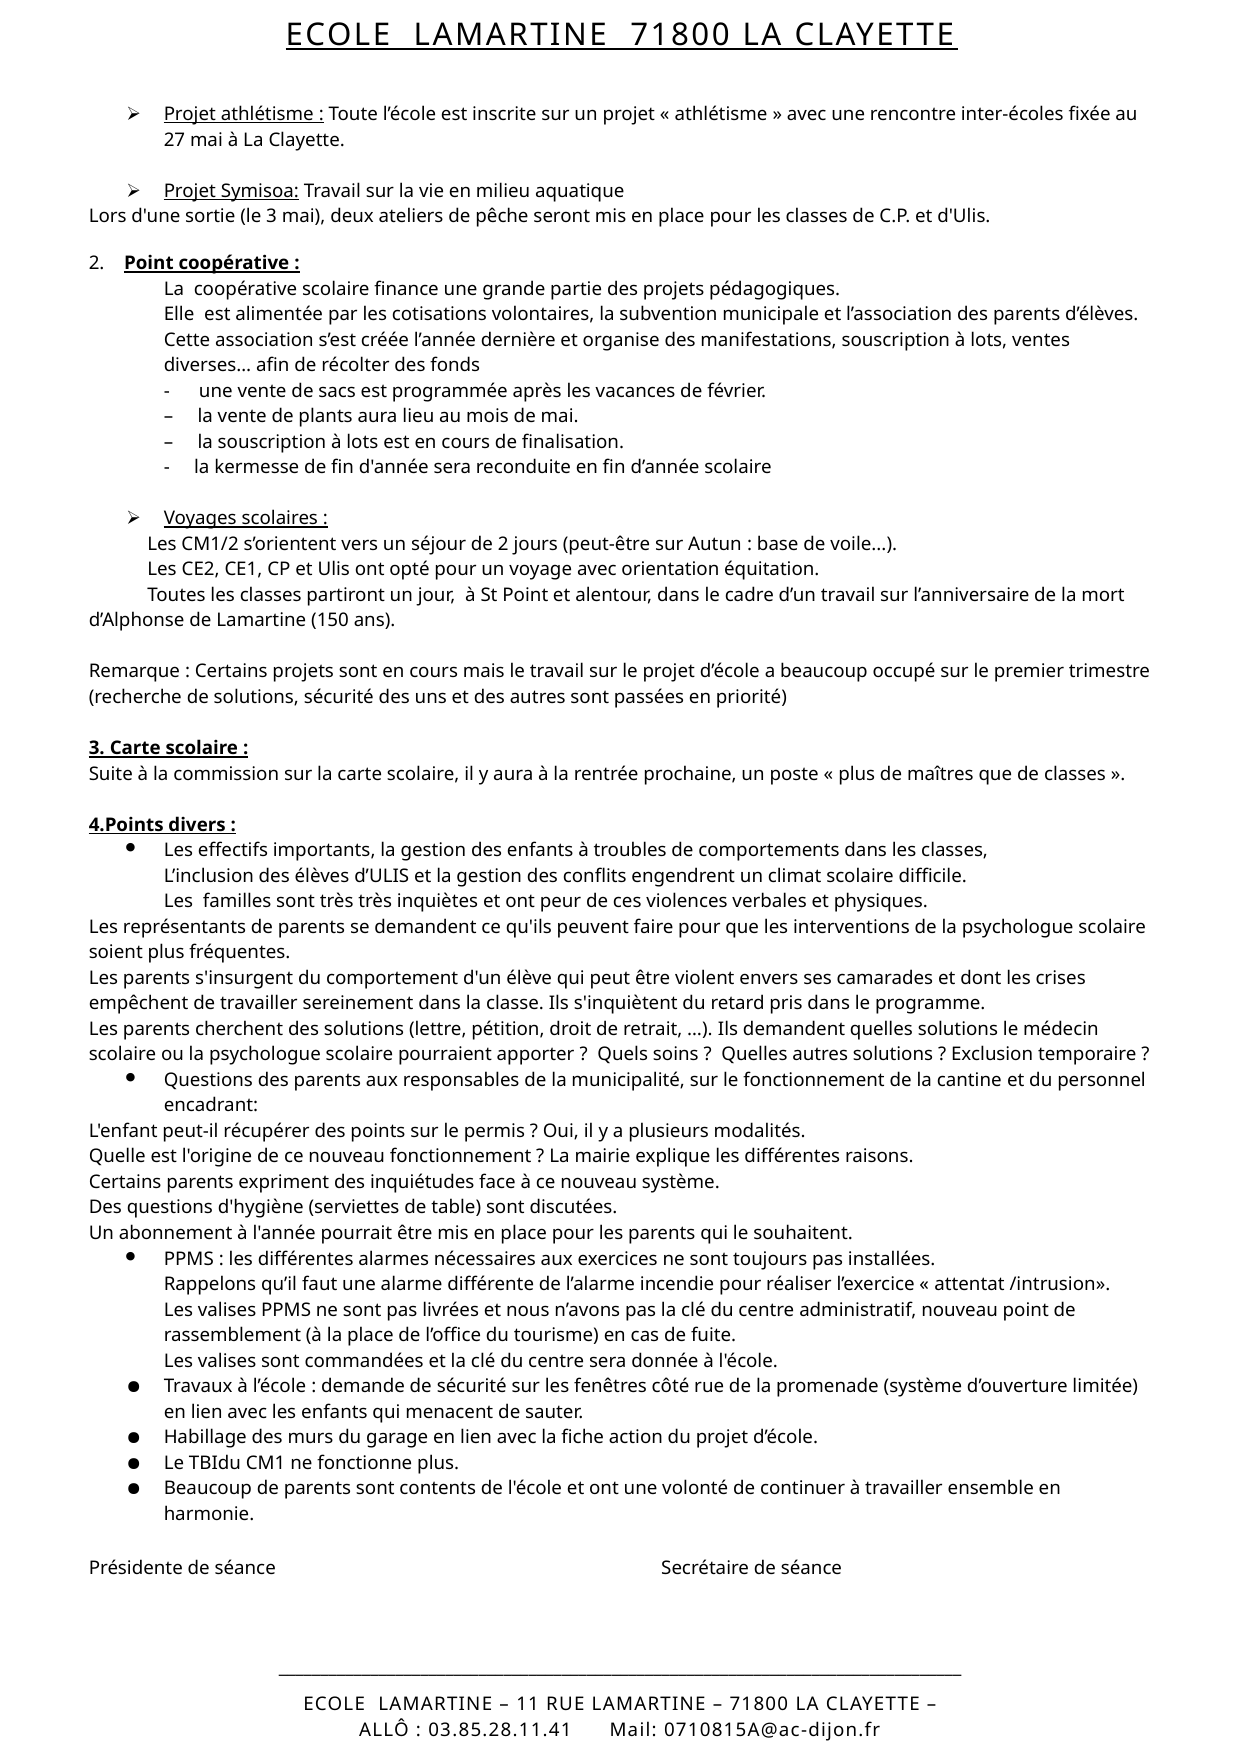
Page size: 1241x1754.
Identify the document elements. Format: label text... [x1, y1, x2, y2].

text Suite à la commission sur la carte scolaire, il y aura à la rentrée prochaine, un poste « plus de maîtres que de classes ». [88, 760, 1152, 785]
text Les parents s'insurgent du comportement d'un élève qui peut être violent envers ses camarades et dont les crises empêchent de travailler sereinement dans la classe. Ils s'inquiètent du retard pris dans le programme. [88, 964, 1152, 1015]
text Un abonnement à l'année pourrait être mis en place pour les parents qui le souhaitent. [88, 1219, 1152, 1245]
text Des questions d'hygiène (serviettes de table) sont discutées. [88, 1194, 1152, 1219]
text 3. Carte scolaire : [88, 734, 1152, 760]
list la souscription à lots est en cours de finalisation. [163, 428, 1152, 454]
list Habillage des murs du garage en lien avec la fiche action du projet d’école. [126, 1423, 1152, 1449]
text Quelle est l'origine de ce nouveau fonctionnement ? La mairie explique les différentes raisons. [88, 1143, 1152, 1168]
text Les valises PPMS ne sont pas livrées et nous n’avons pas la clé du centre administratif, nouveau point de rassemblement (à la place de l’office du tourisme) en cas de fuite. [163, 1296, 1152, 1347]
list la vente de plants aura lieu au mois de mai. [163, 403, 1152, 428]
text Lors d'une sortie (le 3 mai), deux ateliers de pêche seront mis en place pour les classes de C.P. et d'Ulis. [88, 202, 1152, 228]
list Projet Symisoa: Travail sur la vie en milieu aquatique [126, 177, 1152, 202]
list Les effectifs importants, la gestion des enfants à troubles de comportements dans les classes, [126, 836, 1152, 862]
text Les CE2, CE1, CP et Ulis ont opté pour un voyage avec orientation équitation. [88, 556, 1152, 581]
text - une vente de sacs est programmée après les vacances de février. [163, 377, 1152, 403]
text Les parents cherchent des solutions (lettre, pétition, droit de retrait, …). Ils demandent quelles solutions le médecin scolaire ou la psychologue scolaire pourraient apporter ? Quels soins ? Quelles autres solutions ? Exclusion temporaire ? [88, 1015, 1152, 1066]
text L'enfant peut-il récupérer des points sur le permis ? Oui, il y a plusieurs modalités. [88, 1117, 1152, 1143]
list Voyages scolaires : [126, 505, 1152, 530]
list Le TBIdu CM1 ne fonctionne plus. [126, 1449, 1152, 1474]
list PPMS : les différentes alarmes nécessaires aux exercices ne sont toujours pas installées. [126, 1245, 1152, 1270]
text Toutes les classes partiront un jour, à St Point et alentour, dans le cadre d’un travail sur l’anniversaire de la mort d’Alphonse de Lamartine (150 ans). [88, 581, 1152, 632]
text Présidente de séance Secrétaire de séance [88, 1554, 1152, 1579]
list Travaux à l’école : demande de sécurité sur les fenêtres côté rue de la promenade (système d’ouverture limitée) en lien avec les enfants qui menacent de sauter. [126, 1372, 1152, 1423]
text - la kermesse de fin d'année sera reconduite en fin d’année scolaire [163, 454, 1152, 479]
text Les CM1/2 s’orientent vers un séjour de 2 jours (peut-être sur Autun : base de voile...). [88, 530, 1152, 556]
text Rappelons qu’il faut une alarme différente de l’alarme incendie pour réaliser l’exercice « attentat /intrusion». [163, 1270, 1152, 1296]
list Beaucoup de parents sont contents de l'école et ont une volonté de continuer à travailler ensemble en harmonie. [126, 1474, 1152, 1526]
list Questions des parents aux responsables de la municipalité, sur le fonctionnement de la cantine et du personnel encadrant: [126, 1066, 1152, 1117]
text La coopérative scolaire finance une grande partie des projets pédagogiques. [163, 275, 1152, 301]
list L’inclusion des élèves d’ULIS et la gestion des conflits engendrent un climat scolaire difficile. [126, 862, 1152, 887]
text Les valises sont commandées et la clé du centre sera donnée à l'école. [163, 1347, 1152, 1372]
list Projet athlétisme : Toute l’école est inscrite sur un projet « athlétisme » avec une rencontre inter-écoles fixée au 27 mai à La Clayette. [126, 100, 1152, 151]
text 2. Point coopérative : [88, 249, 1152, 275]
text Remarque : Certains projets sont en cours mais le travail sur le projet d’école a beaucoup occupé sur le premier trimestre (recherche de solutions, sécurité des uns et des autres sont passées en priorité) [88, 658, 1152, 709]
text Certains parents expriment des inquiétudes face à ce nouveau système. [88, 1168, 1152, 1194]
text Elle est alimentée par les cotisations volontaires, la subvention municipale et l’association des parents d’élèves. Cette association s’est créée l’année dernière et organise des manifestations, souscription à lots, ventes diverses… afin de récolter des fonds [163, 301, 1152, 377]
list Les familles sont très très inquiètes et ont peur de ces violences verbales et physiques. [126, 887, 1152, 913]
text Les représentants de parents se demandent ce qu'ils peuvent faire pour que les interventions de la psychologue scolaire soient plus fréquentes. [88, 913, 1152, 964]
text 4.Points divers : [88, 811, 1152, 836]
